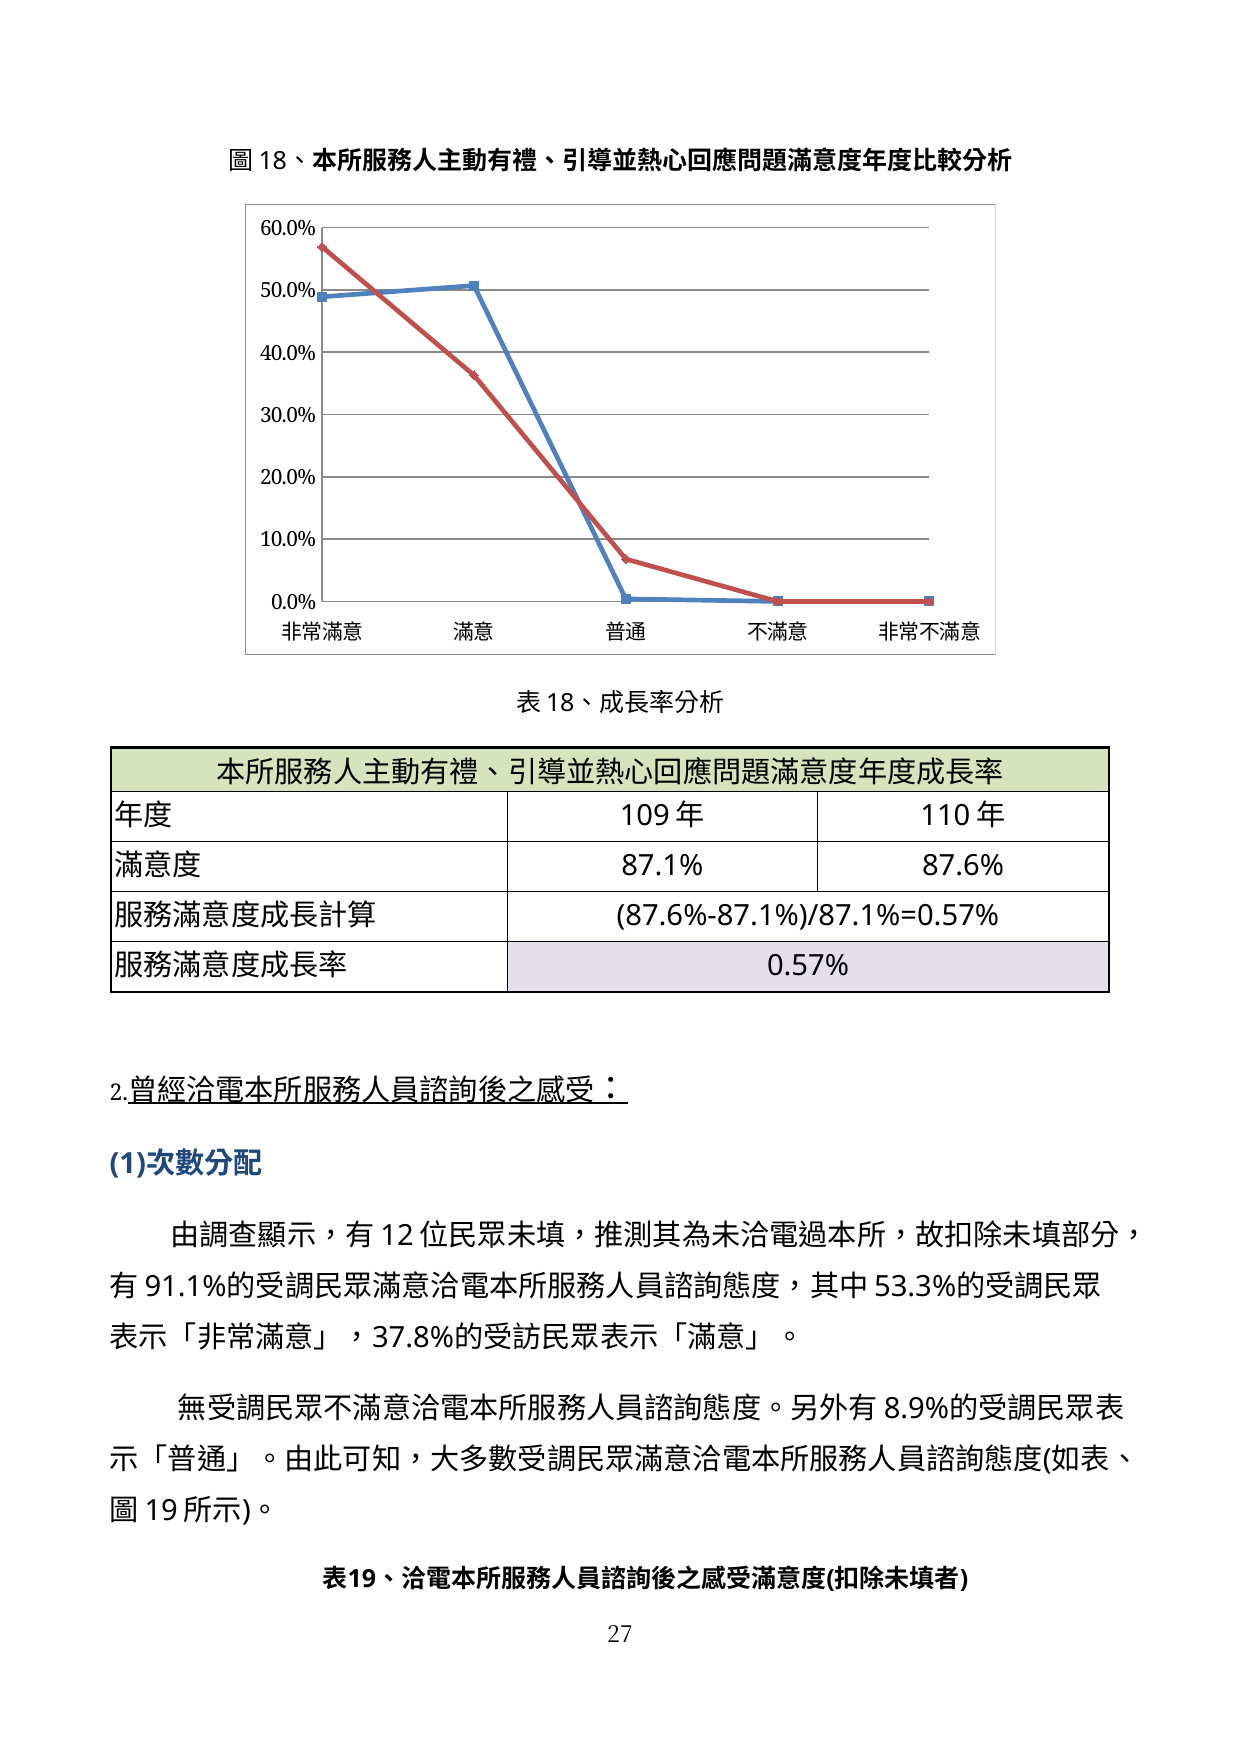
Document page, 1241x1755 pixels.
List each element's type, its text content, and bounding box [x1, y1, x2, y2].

table_cell 服務滿意度成長率 [112, 942, 507, 991]
table_cell 滿意度 [112, 842, 507, 891]
text 由調查顯示，有12位民眾未填，推測其為未洽電過本所，故扣除未填部分，有91.1%的受調民眾滿意洽電本所服務人員諮詢態度，其中53.3%的受調民眾表示「非常滿意」，37.8%的受訪民眾表示「滿意」。 [109, 1212, 1131, 1356]
table_cell (87.6%-87.1%)/87.1%=0.57% [508, 892, 1108, 941]
list 次數分配 [109, 1140, 1131, 1182]
text 表19、洽電本所服務人員諮詢後之感受滿意度(扣除未填者) [159, 1558, 1131, 1594]
list 曾經洽電本所服務人員諮詢後之感受： [109, 1061, 1131, 1109]
table_cell 87.6% [818, 842, 1108, 891]
table_cell 年度 [112, 792, 507, 841]
table_cell 109年 [508, 792, 817, 841]
table_header 本所服務人主動有禮、引導並熱心回應問題滿意度年度成長率 [112, 749, 1108, 791]
table_cell 服務滿意度成長計算 [112, 892, 507, 941]
table_cell 0.57% [508, 942, 1108, 991]
text 表18、成長率分析 [109, 682, 1131, 718]
text 圖18、本所服務人主動有禮、引導並熱心回應問題滿意度年度比較分析 [109, 140, 1131, 176]
table_cell 110年 [818, 792, 1108, 841]
table_cell 87.1% [508, 842, 817, 891]
text 無受調民眾不滿意洽電本所服務人員諮詢態度。另外有8.9%的受調民眾表示「普通」。由此可知，大多數受調民眾滿意洽電本所服務人員諮詢態度(如表、圖19所示)。 [109, 1385, 1131, 1529]
